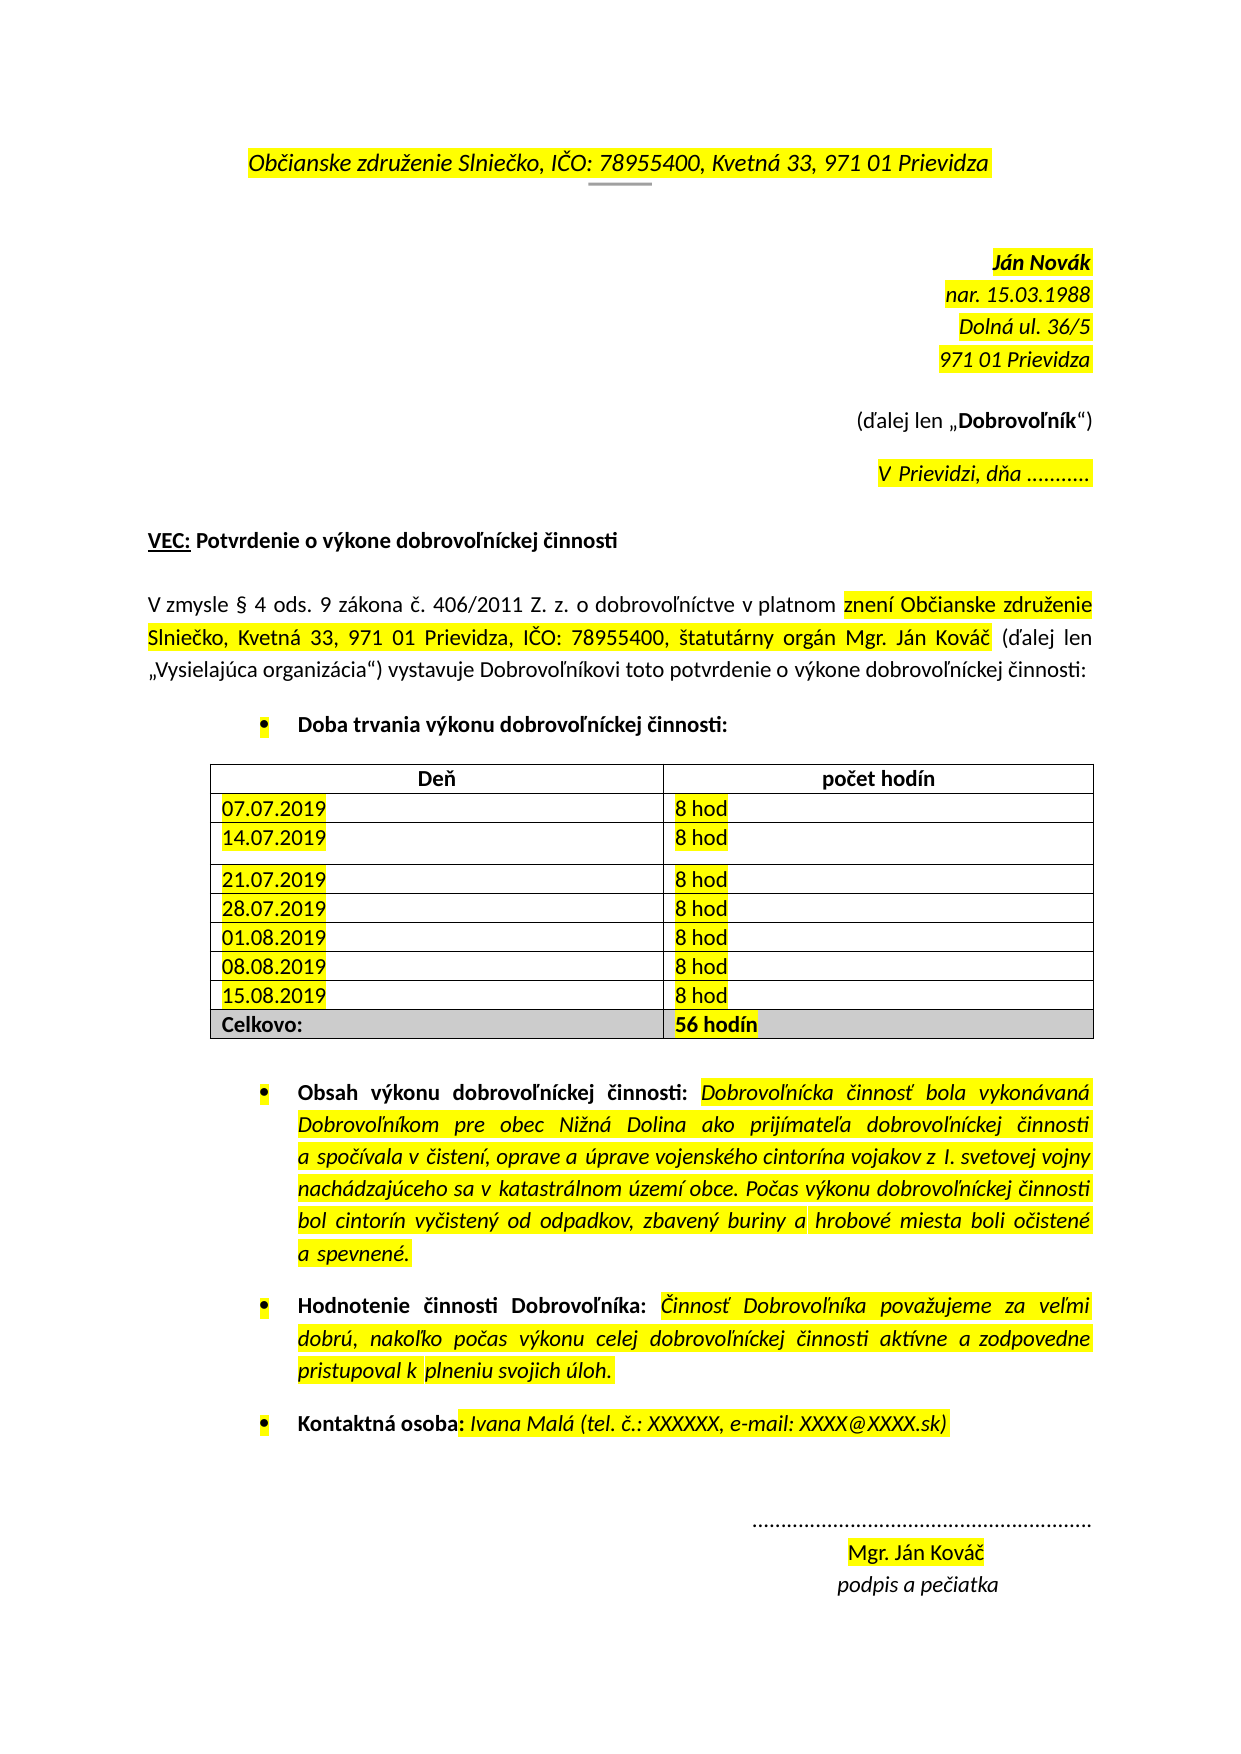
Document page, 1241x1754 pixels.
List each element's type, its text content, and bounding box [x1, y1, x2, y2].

table_cell 8 hod [664, 923, 1093, 951]
table_cell 8 hod [664, 865, 1093, 893]
table_cell 8 hod [664, 794, 1093, 822]
table_cell 01.08.2019 [211, 923, 663, 951]
text ........................................................... [148, 1506, 1093, 1534]
list Hodnotenie činnosti Dobrovoľníka: Činnosť Dobrovoľníka považujeme za veľmi dobrú, nakoľko počas výkonu celej dobrovoľníckej činnosti aktívne a zodpovedne pristupoval k plneniu svojich úloh. [260, 1292, 1093, 1384]
text V Prievidzi, dňa ........... [148, 459, 1093, 487]
text VEC: Potvrdenie o výkone dobrovoľníckej činnosti [148, 526, 1093, 554]
table_cell 8 hod [664, 823, 1093, 864]
list Doba trvania výkonu dobrovoľníckej činnosti: [260, 711, 1093, 738]
table_cell 08.08.2019 [211, 952, 663, 980]
text nar. 15.03.1988 [148, 280, 1093, 308]
table_cell 14.07.2019 [211, 823, 663, 864]
list Kontaktná osoba: Ivana Malá (tel. č.: XXXXXX, e-mail: XXXX@XXXX.sk) [260, 1409, 1093, 1437]
table_cell 8 hod [664, 952, 1093, 980]
table_cell 56 hodín [664, 1010, 1093, 1038]
table_header počet hodín [664, 765, 1093, 793]
text (ďalej len „Dobrovoľník“) [148, 406, 1093, 434]
text V zmysle § 4 ods. 9 zákona č. 406/2011 Z. z. o dobrovoľníctve v platnom znení Občianske združenie Slniečko, Kvetná 33, 971 01 Prievidza, IČO: 78955400, štatutárny orgán Mgr. Ján Kováč (ďalej len „Vysielajúca organizácia“) vystavuje Dobrovoľníkovi toto potvrdenie o výkone dobrovoľníckej činnosti: [148, 591, 1093, 683]
text 971 01 Prievidza [148, 345, 1093, 373]
table_cell 21.07.2019 [211, 865, 663, 893]
text Dolná ul. 36/5 [148, 312, 1093, 341]
text podpis a pečiatka [811, 1570, 1093, 1598]
list Obsah výkonu dobrovoľníckej činnosti: Dobrovoľnícka činnosť bola vykonávaná Dobrovoľníkom pre obec Nižná Dolina ako prijímateľa dobrovoľníckej činnosti a spočívala v čistení, oprave a úprave vojenského cintorína vojakov z I. svetovej vojny nachádzajúceho sa v katastrálnom území obce. Počas výkonu dobrovoľníckej činnosti bol cintorín vyčistený od odpadkov, zbavený buriny a hrobové miesta boli očistené a spevnené. [260, 1078, 1093, 1267]
table_cell 8 hod [664, 981, 1093, 1009]
table_cell 28.07.2019 [211, 894, 663, 922]
text Občianske združenie Slniečko, IČO: 78955400, Kvetná 33, 971 01 Prievidza [148, 148, 1093, 178]
text Mgr. Ján Kováč [811, 1538, 1093, 1566]
table_cell Celkovo: [211, 1010, 663, 1038]
table_cell 15.08.2019 [211, 981, 663, 1009]
table_cell 8 hod [664, 894, 1093, 922]
table_cell 07.07.2019 [211, 794, 663, 822]
table_header Deň [211, 765, 663, 793]
text Ján Novák [148, 248, 1093, 276]
